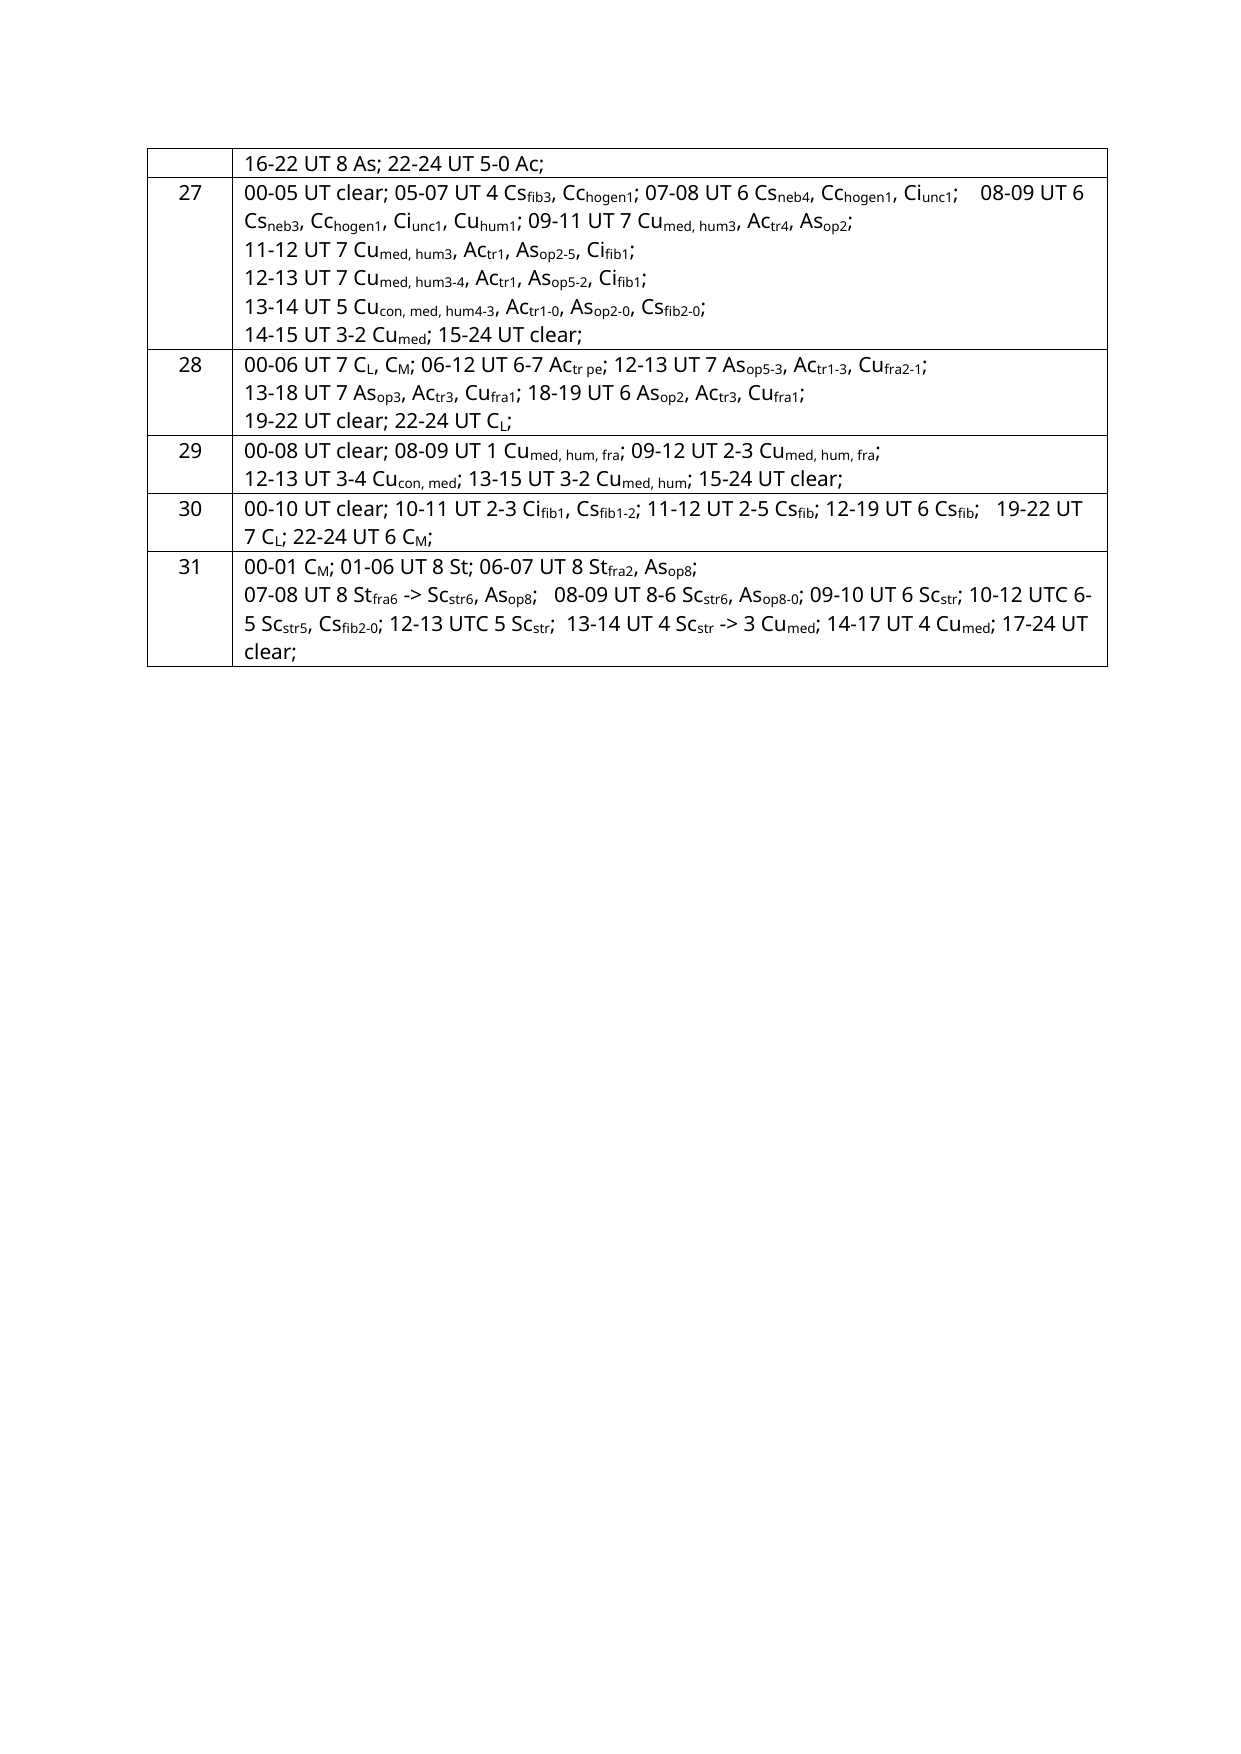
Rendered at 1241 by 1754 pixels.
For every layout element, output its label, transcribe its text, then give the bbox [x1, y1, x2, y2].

table_cell 00-06 UT 7 CL, CM; 06-12 UT 6-7 Actr pe; 12-13 UT 7 Asop5-3, Actr1-3, Cufra2-1; 13-18 UT 7 Asop3, Actr3, Cufra1; 18-19 UT 6 Asop2, Actr3, Cufra1; 19-22 UT clear; 22-24 UT CL; [233, 350, 1107, 435]
table_cell 00-05 UT clear; 05-07 UT 4 Csfib3, Cchogen1; 07-08 UT 6 Csneb4, Cchogen1, Ciunc1; 08-09 UT 6 Csneb3, Cchogen1, Ciunc1, Cuhum1; 09-11 UT 7 Cumed, hum3, Actr4, Asop2; 11-12 UT 7 Cumed, hum3, Actr1, Asop2-5, Cifib1; 12-13 UT 7 Cumed, hum3-4, Actr1, Asop5-2, Cifib1; 13-14 UT 5 Cucon, med, hum4-3, Actr1-0, Asop2-0, Csfib2-0; 14-15 UT 3-2 Cumed; 15-24 UT clear; [233, 178, 1107, 349]
table_cell 30 [148, 494, 232, 551]
table_cell [148, 149, 232, 177]
table_cell 28 [148, 350, 232, 435]
table_cell 31 [148, 552, 232, 666]
table_cell 29 [148, 436, 232, 493]
table_cell 00-08 UT clear; 08-09 UT 1 Cumed, hum, fra; 09-12 UT 2-3 Cumed, hum, fra; 12-13 UT 3-4 Cucon, med; 13-15 UT 3-2 Cumed, hum; 15-24 UT clear; [233, 436, 1107, 493]
table_cell 00-10 UT clear; 10-11 UT 2-3 Cifib1, Csfib1-2; 11-12 UT 2-5 Csfib; 12-19 UT 6 Csfib; 19-22 UT 7 CL; 22-24 UT 6 CM; [233, 494, 1107, 551]
table_cell 16-22 UT 8 As; 22-24 UT 5-0 Ac; [233, 149, 1107, 177]
table_cell 27 [148, 178, 232, 349]
table_cell 00-01 CM; 01-06 UT 8 St; 06-07 UT 8 Stfra2, Asop8; 07-08 UT 8 Stfra6 -> Scstr6, Asop8; 08-09 UT 8-6 Scstr6, Asop8-0; 09-10 UT 6 Scstr; 10-12 UTC 6-5 Scstr5, Csfib2-0; 12-13 UTC 5 Scstr; 13-14 UT 4 Scstr -> 3 Cumed; 14-17 UT 4 Cumed; 17-24 UT clear; [233, 552, 1107, 666]
